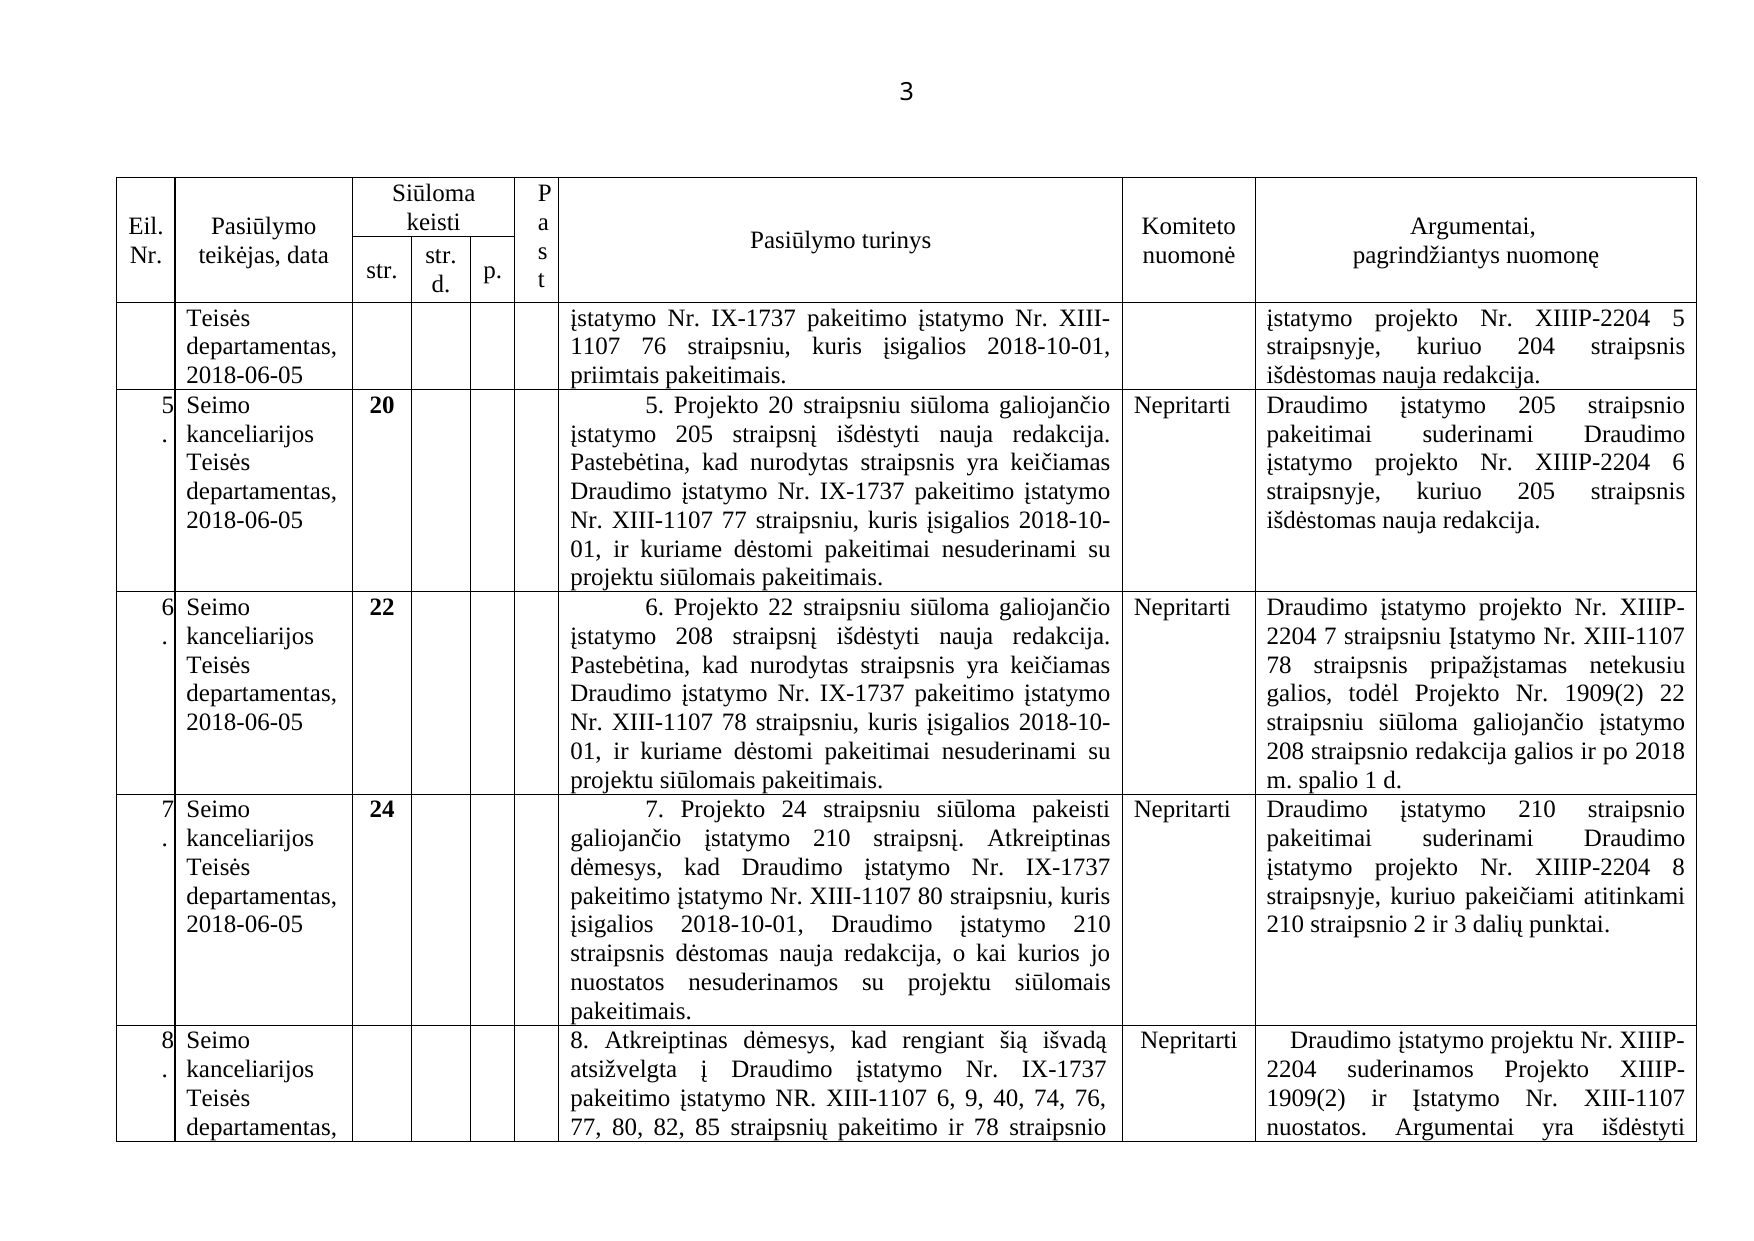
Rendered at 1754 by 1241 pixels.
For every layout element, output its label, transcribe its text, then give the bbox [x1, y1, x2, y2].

table_cell [117, 390, 174, 591]
table_cell Seimo kanceliarijos Teisės departamentas, 2018-06-05 [176, 592, 352, 793]
table_cell įstatymo Nr. IX-1737 pakeitimo įstatymo Nr. XIII-1107 76 straipsniu, kuris įsigalios 2018-10-01, priimtais pakeitimais. [559, 303, 1122, 389]
table_cell 8. Atkreiptinas dėmesys, kad rengiant šią išvadą atsižvelgta į Draudimo įstatymo Nr. IX-1737 pakeitimo įstatymo NR. XIII-1107 6, 9, 40, 74, 76, 77, 80, 82, 85 straipsnių pakeitimo ir 78 straipsnio [559, 1026, 1122, 1141]
table_header Argumentai, pagrindžiantys nuomonę [1256, 178, 1696, 302]
table_cell Seimo kanceliarijos Teisės departamentas, [176, 1026, 352, 1141]
table_cell [353, 303, 411, 389]
table_header Pasiūlymo turinys [559, 178, 1122, 302]
table_cell 22 [353, 592, 411, 793]
table_cell [412, 795, 470, 1024]
table_cell Draudimo įstatymo 210 straipsnio pakeitimai suderinami Draudimo įstatymo projekto Nr. XIIIP-2204 8 straipsnyje, kuriuo pakeičiami atitinkami 210 straipsnio 2 ir 3 dalių punktai. [1256, 795, 1696, 1024]
table_cell [471, 390, 514, 591]
table_cell [117, 303, 174, 389]
table_cell [515, 303, 558, 389]
table_header Siūloma keisti [353, 178, 514, 236]
table_cell Draudimo įstatymo projektu Nr. XIIIP-2204 suderinamos Projekto XIIIP-1909(2) ir Įstatymo Nr. XIII-1107 nuostatos. Argumentai yra išdėstyti [1256, 1026, 1696, 1141]
table_cell [117, 1026, 174, 1141]
table_cell 20 [353, 390, 411, 591]
table_cell [515, 795, 558, 1024]
table_cell [471, 1026, 514, 1141]
table_cell [515, 390, 558, 591]
table_cell Seimo kanceliarijos Teisės departamentas, 2018-06-05 [176, 795, 352, 1024]
table_cell str. [353, 237, 411, 302]
table_cell 6. Projekto 22 straipsniu siūloma galiojančio įstatymo 208 straipsnį išdėstyti nauja redakcija. Pastebėtina, kad nurodytas straipsnis yra keičiamas Draudimo įstatymo Nr. IX-1737 pakeitimo įstatymo Nr. XIII-1107 78 straipsniu, kuris įsigalios 2018-10-01, ir kuriame dėstomi pakeitimai nesuderinami su projektu siūlomais pakeitimais. [559, 592, 1122, 793]
table_cell [412, 303, 470, 389]
table_cell Nepritarti [1123, 390, 1255, 591]
table_header Komiteto nuomonė [1123, 178, 1255, 302]
table_cell [412, 390, 470, 591]
table_cell [353, 1026, 411, 1141]
table_cell [1123, 303, 1255, 389]
table_cell 7. Projekto 24 straipsniu siūloma pakeisti galiojančio įstatymo 210 straipsnį. Atkreiptinas dėmesys, kad Draudimo įstatymo Nr. IX-1737 pakeitimo įstatymo Nr. XIII-1107 80 straipsniu, kuris įsigalios 2018-10-01, Draudimo įstatymo 210 straipsnis dėstomas nauja redakcija, o kai kurios jo nuostatos nesuderinamos su projektu siūlomais pakeitimais. [559, 795, 1122, 1024]
table_cell Nepritarti [1123, 795, 1255, 1024]
table_cell [117, 592, 174, 793]
table_header Eil. Nr. [117, 178, 174, 302]
table_cell [515, 592, 558, 793]
table_cell [412, 592, 470, 793]
table_cell įstatymo projekto Nr. XIIIP-2204 5 straipsnyje, kuriuo 204 straipsnis išdėstomas nauja redakcija. [1256, 303, 1696, 389]
table_cell Seimo kanceliarijos Teisės departamentas, 2018-06-05 [176, 390, 352, 591]
table_cell [117, 795, 174, 1024]
table_header Pasiūlymo teikėjas, data [176, 178, 352, 302]
table_cell 24 [353, 795, 411, 1024]
table_cell [515, 1026, 558, 1141]
table_cell [471, 592, 514, 793]
table_cell [471, 303, 514, 389]
table_cell Teisės departamentas, 2018-06-05 [176, 303, 352, 389]
table_cell p. [471, 237, 514, 302]
table_cell 5. Projekto 20 straipsniu siūloma galiojančio įstatymo 205 straipsnį išdėstyti nauja redakcija. Pastebėtina, kad nurodytas straipsnis yra keičiamas Draudimo įstatymo Nr. IX-1737 pakeitimo įstatymo Nr. XIII-1107 77 straipsniu, kuris įsigalios 2018-10-01, ir kuriame dėstomi pakeitimai nesuderinami su projektu siūlomais pakeitimais. [559, 390, 1122, 591]
table_cell Nepritarti [1123, 592, 1255, 793]
table_cell Nepritarti [1123, 1026, 1255, 1141]
table_header Pastabos [515, 178, 558, 302]
table_cell [471, 795, 514, 1024]
table_cell Draudimo įstatymo 205 straipsnio pakeitimai suderinami Draudimo įstatymo projekto Nr. XIIIP-2204 6 straipsnyje, kuriuo 205 straipsnis išdėstomas nauja redakcija. [1256, 390, 1696, 591]
table_cell Draudimo įstatymo projekto Nr. XIIIP-2204 7 straipsniu Įstatymo Nr. XIII-1107 78 straipsnis pripažįstamas netekusiu galios, todėl Projekto Nr. 1909(2) 22 straipsniu siūloma galiojančio įstatymo 208 straipsnio redakcija galios ir po 2018 m. spalio 1 d. [1256, 592, 1696, 793]
table_cell str. d. [412, 237, 470, 302]
table_cell [412, 1026, 470, 1141]
